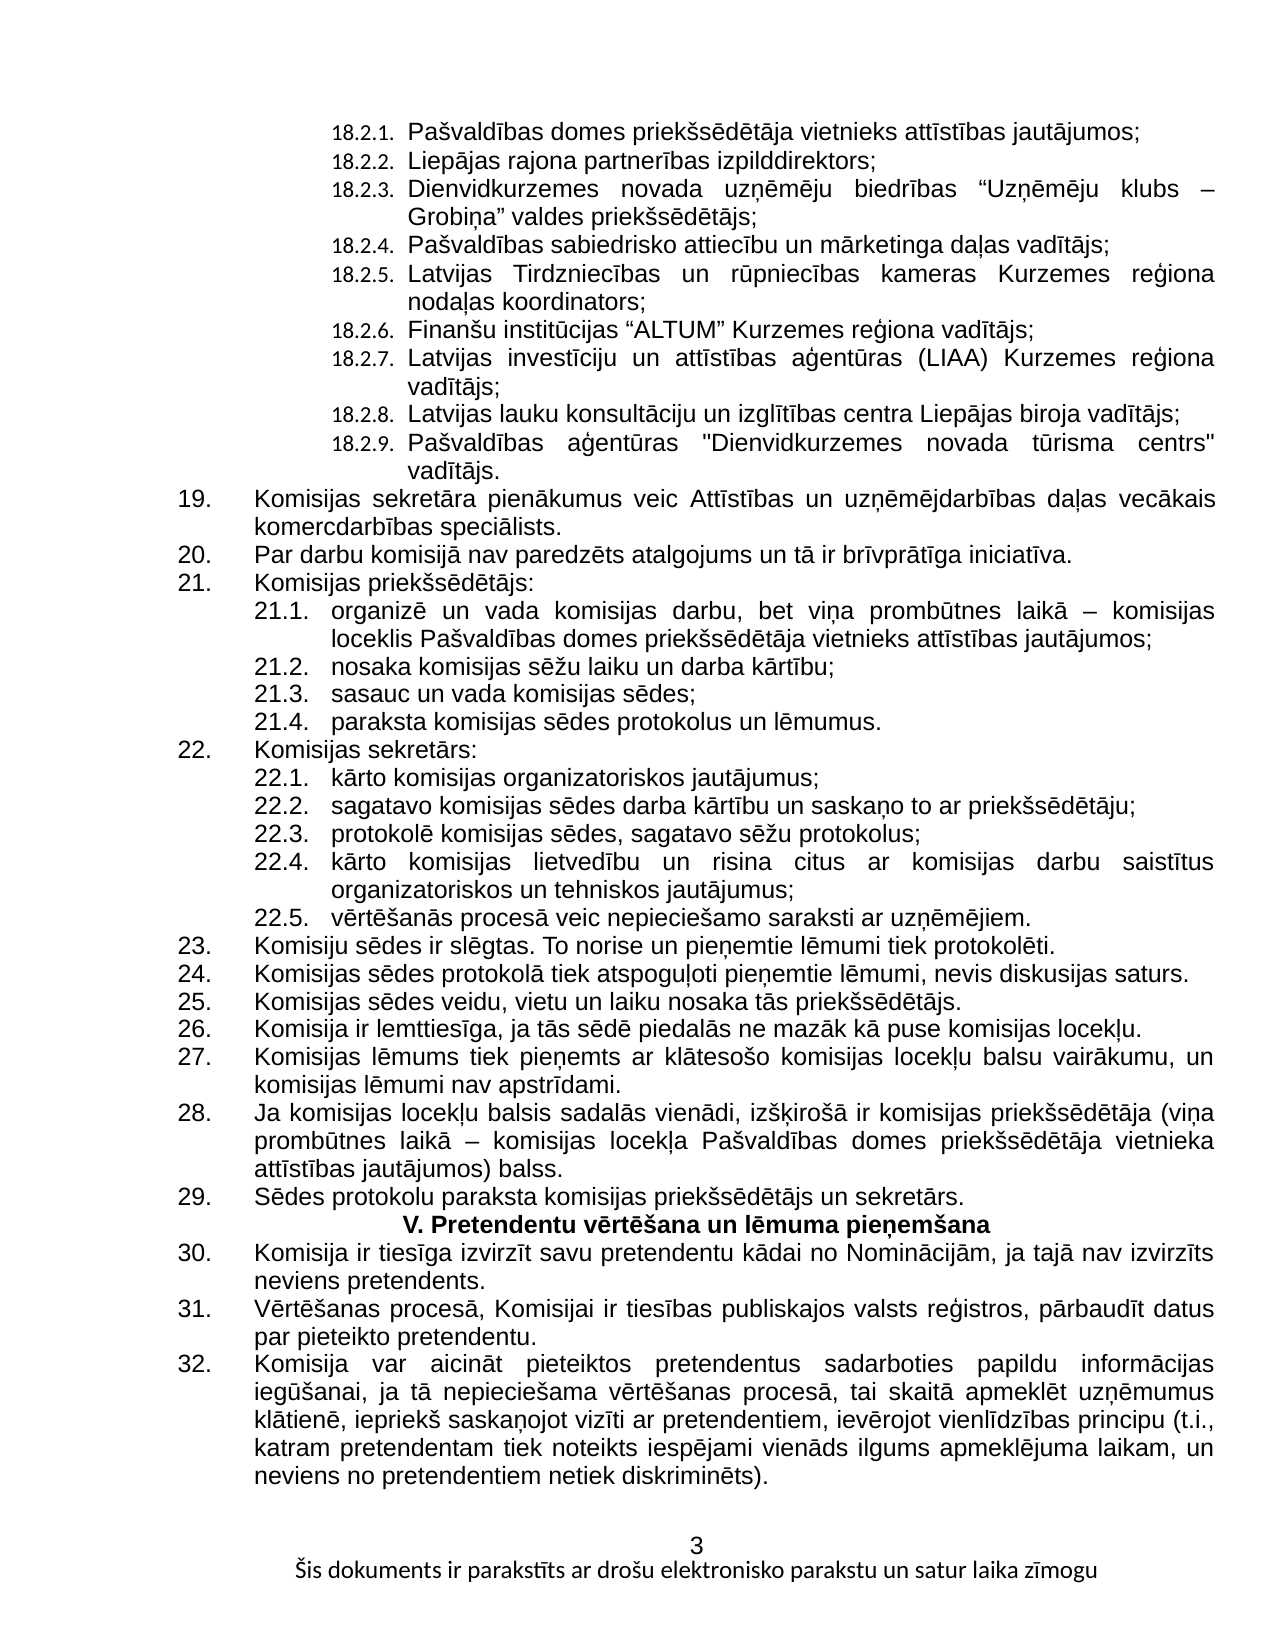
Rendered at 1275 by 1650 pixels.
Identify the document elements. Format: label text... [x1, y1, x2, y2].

list Liepājas rajona partnerības izpilddirektors; [331, 146, 1216, 175]
list Komisija ir lemttiesīga, ja tās sēdē piedalās ne mazāk kā puse komisijas locekļu. [177, 1015, 1216, 1043]
list Ja komisijas locekļu balsis sadalās vienādi, izšķirošā ir komisijas priekšsēdētāja (viņa prombūtnes laikā – komisijas locekļa Pašvaldības domes priekšsēdētāja vietnieka attīstības jautājumos) balss. [177, 1099, 1216, 1183]
list Sēdes protokolu paraksta komisijas priekšsēdētājs un sekretārs. [177, 1183, 1216, 1211]
list Komisijas sēdes protokolā tiek atspoguļoti pieņemtie lēmumi, nevis diskusijas saturs. [177, 959, 1216, 987]
list Finanšu institūcijas “ALTUM” Kurzemes reģiona vadītājs; [331, 316, 1216, 344]
list Vērtēšanas procesā, Komisijai ir tiesības publiskajos valsts reģistros, pārbaudīt datus par pieteikto pretendentu. [177, 1294, 1216, 1350]
list Komisijas sekretārs: [177, 736, 1216, 764]
list Dienvidkurzemes novada uzņēmēju biedrības “Uzņēmēju klubs – Grobiņa” valdes priekšsēdētājs; [331, 175, 1216, 231]
list Komisijas lēmums tiek pieņemts ar klātesošo komisijas locekļu balsu vairākumu, un komisijas lēmumi nav apstrīdami. [177, 1043, 1216, 1099]
list protokolē komisijas sēdes, sagatavo sēžu protokolus; [254, 820, 1216, 848]
list Latvijas lauku konsultāciju un izglītības centra Liepājas biroja vadītājs; [331, 400, 1216, 428]
list Pašvaldības sabiedrisko attiecību un mārketinga daļas vadītājs; [331, 231, 1216, 259]
list Komisijas sēdes veidu, vietu un laiku nosaka tās priekšsēdētājs. [177, 987, 1216, 1015]
list sasauc un vada komisijas sēdes; [254, 680, 1216, 708]
list Komisija var aicināt pieteiktos pretendentus sadarboties papildu informācijas iegūšanai, ja tā nepieciešama vērtēšanas procesā, tai skaitā apmeklēt uzņēmumus klātienē, iepriekš saskaņojot vizīti ar pretendentiem, ievērojot vienlīdzības principu (t.i., katram pretendentam tiek noteikts iespējami vienāds ilgums apmeklējuma laikam, un neviens no pretendentiem netiek diskriminēts). [177, 1350, 1216, 1490]
list kārto komisijas lietvedību un risina citus ar komisijas darbu saistītus organizatoriskos un tehniskos jautājumus; [254, 848, 1216, 903]
list kārto komisijas organizatoriskos jautājumus; [254, 764, 1216, 792]
list Latvijas Tirdzniecības un rūpniecības kameras Kurzemes reģiona nodaļas koordinators; [331, 259, 1216, 316]
list organizē un vada komisijas darbu, bet viņa prombūtnes laikā – komisijas loceklis Pašvaldības domes priekšsēdētāja vietnieks attīstības jautājumos; [254, 596, 1216, 652]
list nosaka komisijas sēžu laiku un darba kārtību; [254, 652, 1216, 680]
list Komisija ir tiesīga izvirzīt savu pretendentu kādai no Nominācijām, ja tajā nav izvirzīts neviens pretendents. [177, 1238, 1216, 1294]
list paraksta komisijas sēdes protokolus un lēmumus. [254, 708, 1216, 736]
list Par darbu komisijā nav paredzēts atalgojums un tā ir brīvprātīga iniciatīva. [177, 541, 1216, 568]
list Komisijas sekretāra pienākumus veic Attīstības un uzņēmējdarbības daļas vecākais komercdarbības speciālists. [177, 485, 1216, 541]
list Latvijas investīciju un attīstības aģentūras (LIAA) Kurzemes reģiona vadītājs; [331, 344, 1216, 400]
text V. Pretendentu vērtēšana un lēmuma pieņemšana [177, 1211, 1216, 1238]
list Pašvaldības domes priekšsēdētāja vietnieks attīstības jautājumos; [331, 118, 1216, 146]
list Komisijas priekšsēdētājs: [177, 568, 1216, 596]
list vērtēšanās procesā veic nepieciešamo saraksti ar uzņēmējiem. [254, 903, 1216, 931]
list Pašvaldības aģentūras "Dienvidkurzemes novada tūrisma centrs" vadītājs. [331, 428, 1216, 485]
list Komisiju sēdes ir slēgtas. To norise un pieņemtie lēmumi tiek protokolēti. [177, 931, 1216, 959]
list sagatavo komisijas sēdes darba kārtību un saskaņo to ar priekšsēdētāju; [254, 792, 1216, 820]
